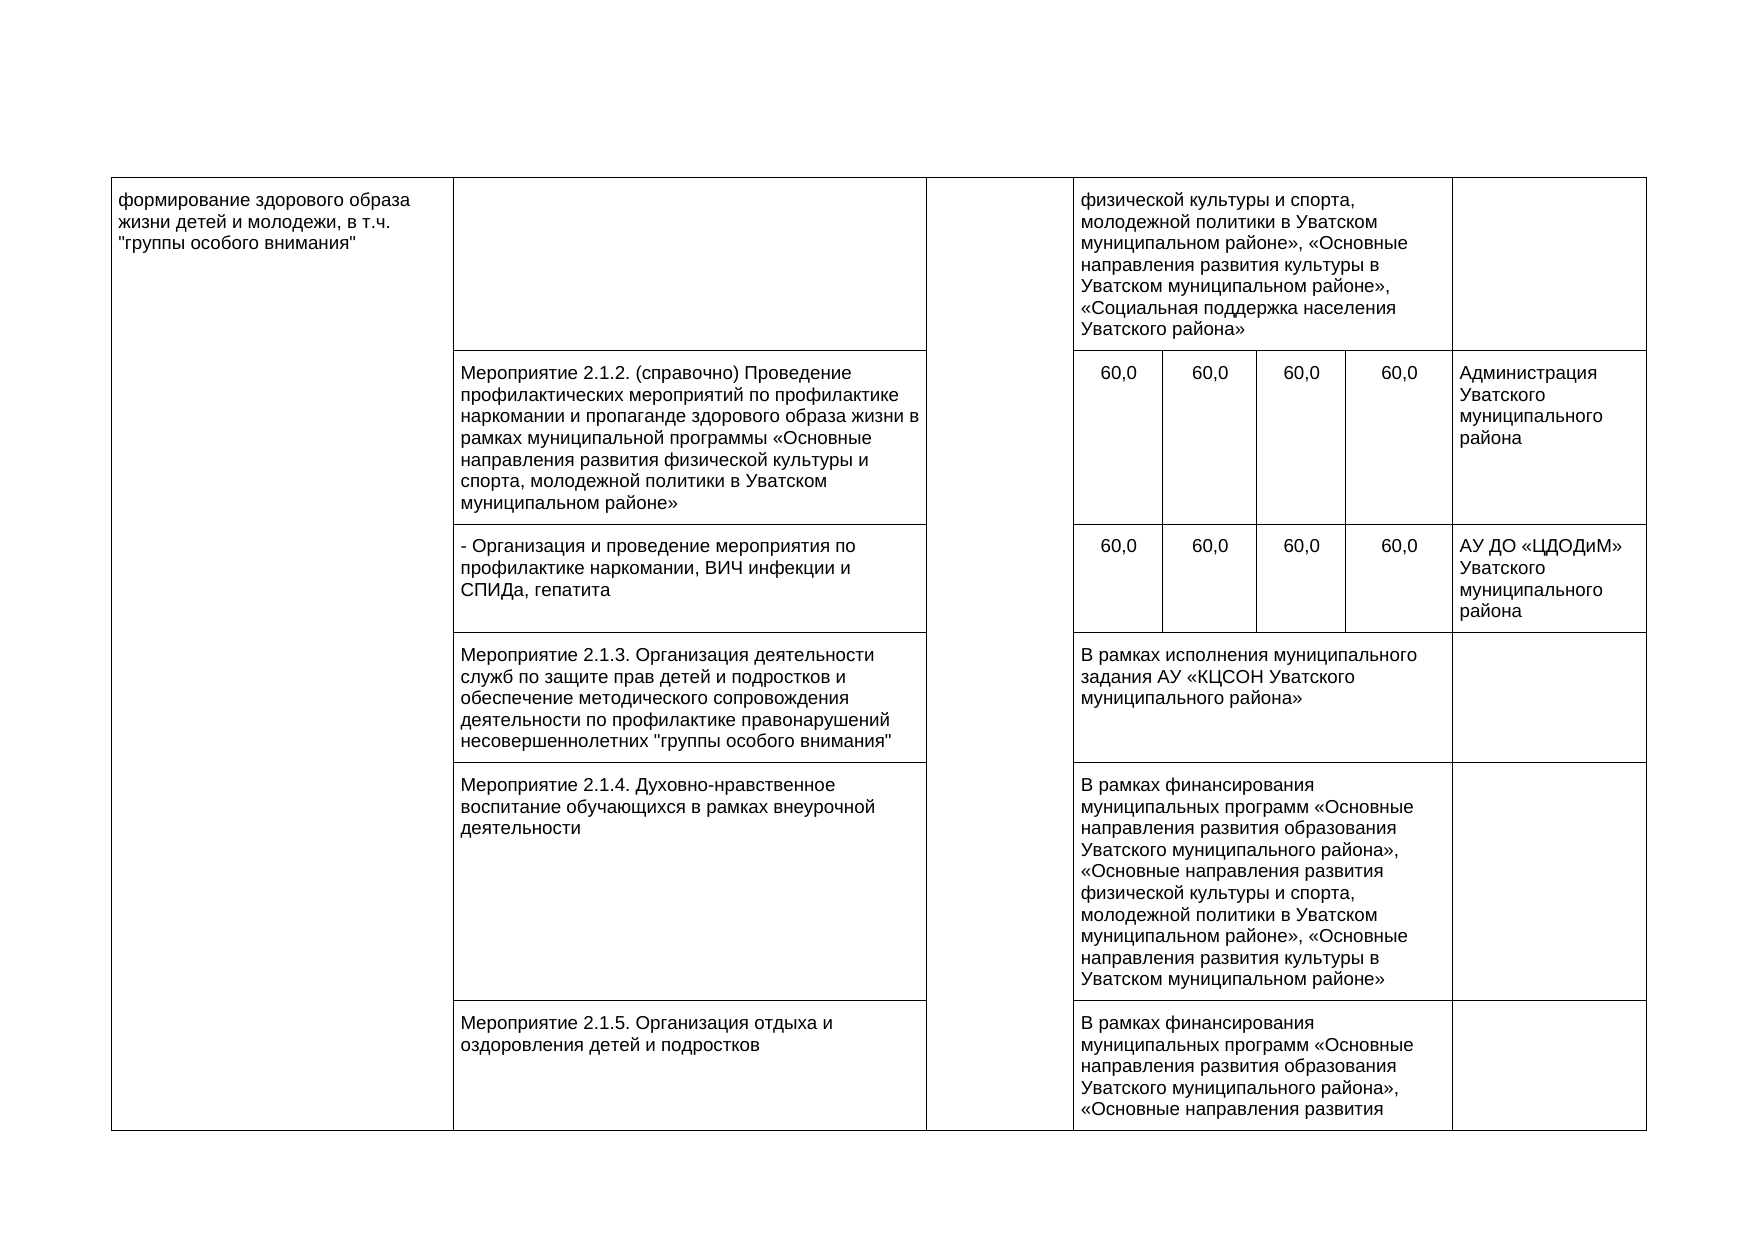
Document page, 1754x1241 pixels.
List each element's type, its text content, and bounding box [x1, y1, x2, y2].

table_cell 60,0 [1257, 525, 1345, 632]
table_cell 60,0 [1074, 525, 1162, 632]
table_cell физической культуры и спорта, молодежной политики в Уватском муниципальном районе», «Основные направления развития культуры в Уватском муниципальном районе», «Социальная поддержка населения Уватского района» [1074, 178, 1452, 350]
table_cell [1453, 633, 1646, 762]
table_cell Мероприятие 2.1.5. Организация отдыха и оздоровления детей и подростков [454, 1001, 926, 1130]
table_cell 60,0 [1163, 351, 1256, 524]
table_cell [927, 178, 1073, 1130]
table_cell [1453, 1001, 1646, 1130]
table_cell В рамках финансирования муниципальных программ «Основные направления развития образования Уватского муниципального района», «Основные направления развития [1074, 1001, 1452, 1130]
table_cell 60,0 [1257, 351, 1345, 524]
table_cell 60,0 [1163, 525, 1256, 632]
table_cell Мероприятие 2.1.4. Духовно-нравственное воспитание обучающихся в рамках внеурочной деятельности [454, 763, 926, 1000]
table_cell [1453, 763, 1646, 1000]
table_cell Мероприятие 2.1.2. (справочно) Проведение профилактических мероприятий по профилактике наркомании и пропаганде здорового образа жизни в рамках муниципальной программы «Основные направления развития физической культуры и спорта, молодежной политики в Уватском муниципальном районе» [454, 351, 926, 524]
table_cell 60,0 [1346, 351, 1452, 524]
table_cell формирование здорового образа жизни детей и молодежи, в т.ч. "группы особого внимания" [112, 178, 453, 1130]
table_cell 60,0 [1346, 525, 1452, 632]
table_cell Мероприятие 2.1.3. Организация деятельности служб по защите прав детей и подростков и обеспечение методического сопровождения деятельности по профилактике правонарушений несовершеннолетних "группы особого внимания" [454, 633, 926, 762]
table_cell АУ ДО «ЦДОДиМ» Уватского муниципального района [1453, 525, 1646, 632]
table_cell Администрация Уватского муниципального района [1453, 351, 1646, 524]
table_cell В рамках финансирования муниципальных программ «Основные направления развития образования Уватского муниципального района», «Основные направления развития физической культуры и спорта, молодежной политики в Уватском муниципальном районе», «Основные направления развития культуры в Уватском муниципальном районе» [1074, 763, 1452, 1000]
table_cell [454, 178, 926, 350]
table_cell - Организация и проведение мероприятия по профилактике наркомании, ВИЧ инфекции и СПИДа, гепатита [454, 525, 926, 632]
table_cell 60,0 [1074, 351, 1162, 524]
table_cell В рамках исполнения муниципального задания АУ «КЦСОН Уватского муниципального района» [1074, 633, 1452, 762]
table_cell [1453, 178, 1646, 350]
